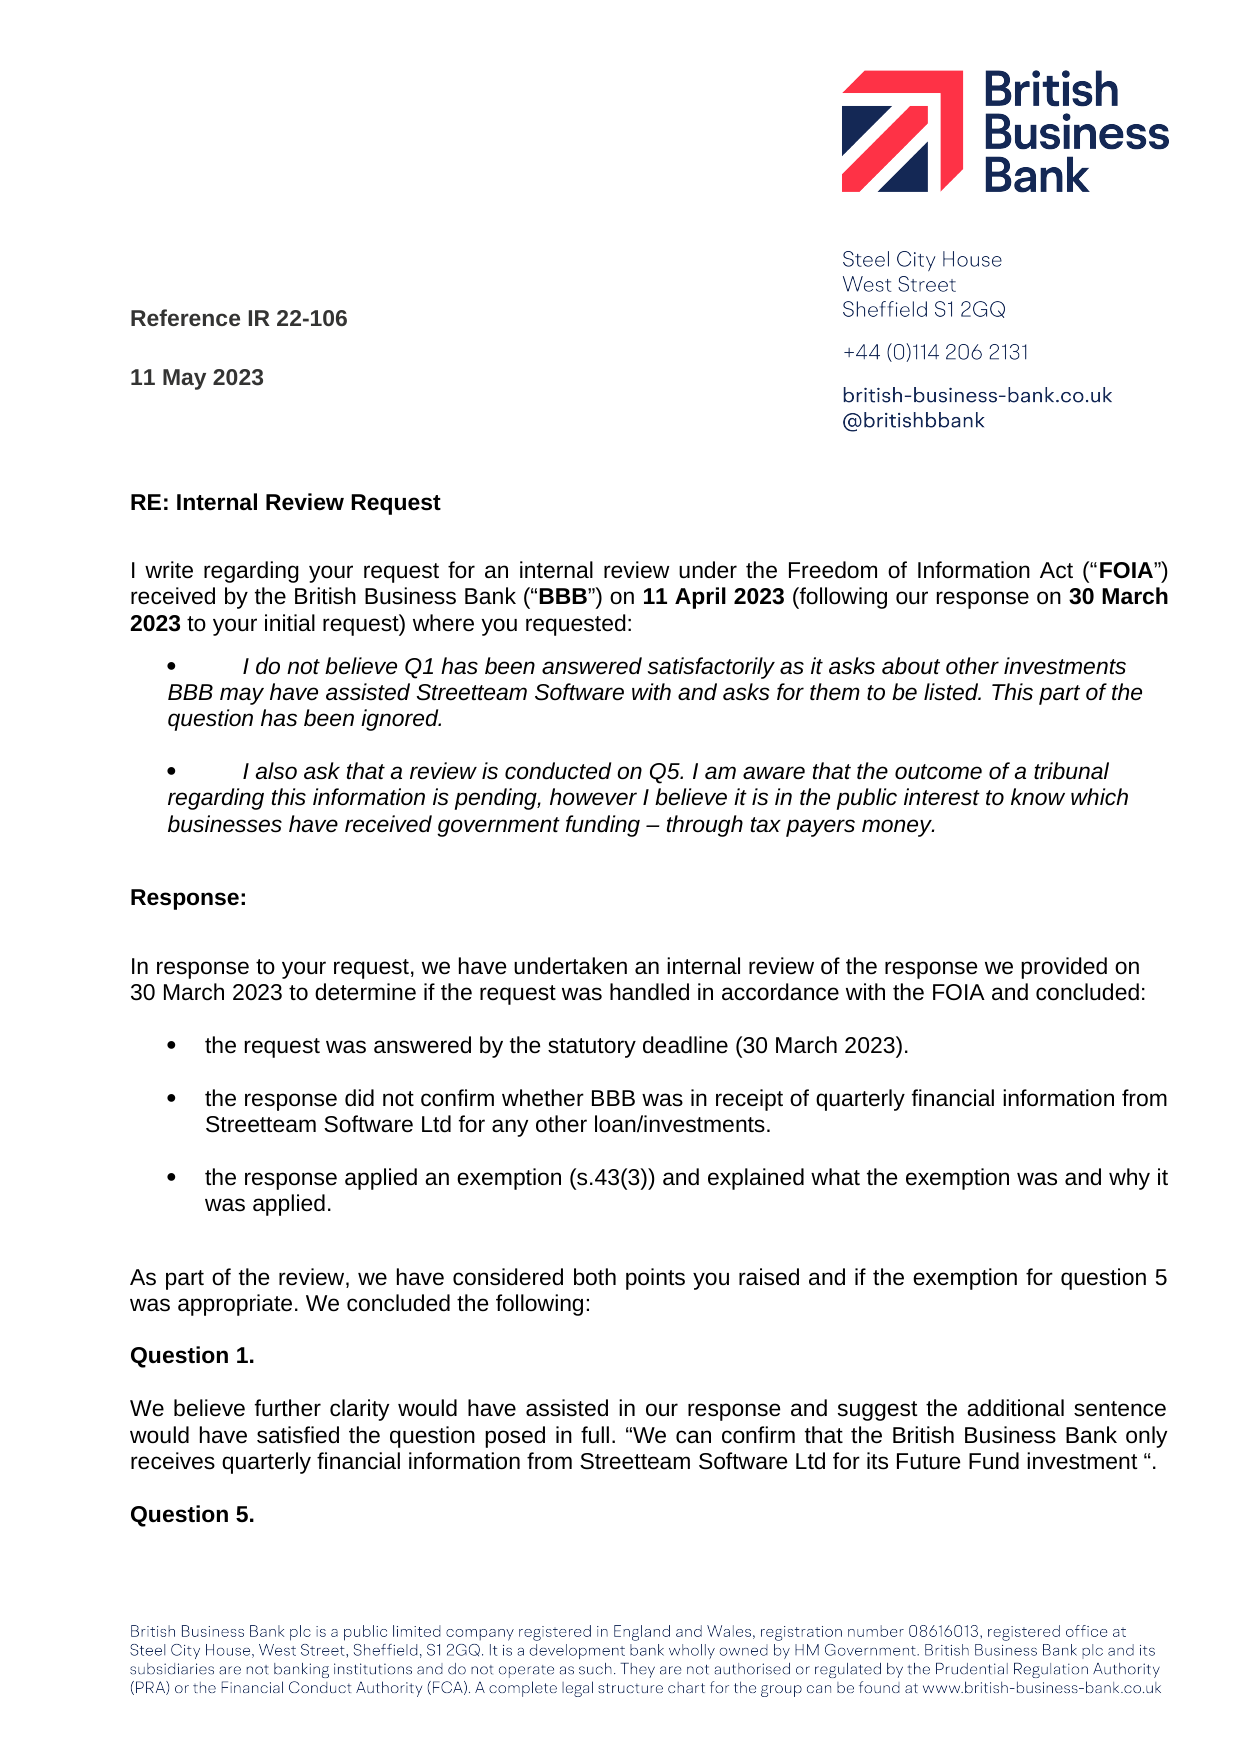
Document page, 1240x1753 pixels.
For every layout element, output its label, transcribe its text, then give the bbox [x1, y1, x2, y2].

text Response: [130, 884, 1139, 910]
text As part of the review, we have considered both points you raised and if the exemption for question 5 was appropriate. We concluded the following: [130, 1263, 1169, 1316]
list the request was answered by the statutory deadline (30 March 2023). [167, 1032, 1169, 1058]
list the response applied an exemption (s.43(3)) and explained what the exemption was and why it was applied. [167, 1164, 1169, 1217]
list the response did not confirm whether BBB was in receipt of quarterly financial information from Streetteam Software Ltd for any other loan/investments. [167, 1085, 1169, 1137]
text I write regarding your request for an internal review under the Freedom of Information Act (“FOIA”) received by the British Business Bank (“BBB”) on 11 April 2023 (following our response on 30 March 2023 to your initial request) where you requested: [130, 557, 1169, 636]
list I do not believe Q1 has been answered satisfactorily as it asks about other investments BBB may have assisted Streetteam Software with and asks for them to be listed. This part of the question has been ignored. [167, 653, 1169, 732]
text Reference IR 22-106 [130, 303, 1169, 333]
text We believe further clarity would have assisted in our response and suggest the additional sentence would have satisfied the question posed in full. “We can confirm that the British Business Bank only receives quarterly financial information from Streetteam Software Ltd for its Future Fund investment “. [130, 1395, 1169, 1474]
text 11 May 2023 [130, 362, 1169, 391]
list I also ask that a review is conducted on Q5. I am aware that the outcome of a tribunal regarding this information is pending, however I believe it is in the public interest to know which businesses have received government funding – through tax payers money. [167, 758, 1169, 837]
text RE: Internal Review Request [130, 489, 1169, 516]
text Question 5. [130, 1501, 1169, 1527]
text Question 1. [130, 1342, 1169, 1369]
text In response to your request, we have undertaken an internal review of the response we provided on 30 March 2023 to determine if the request was handled in accordance with the FOIA and concluded: [130, 953, 1169, 1006]
